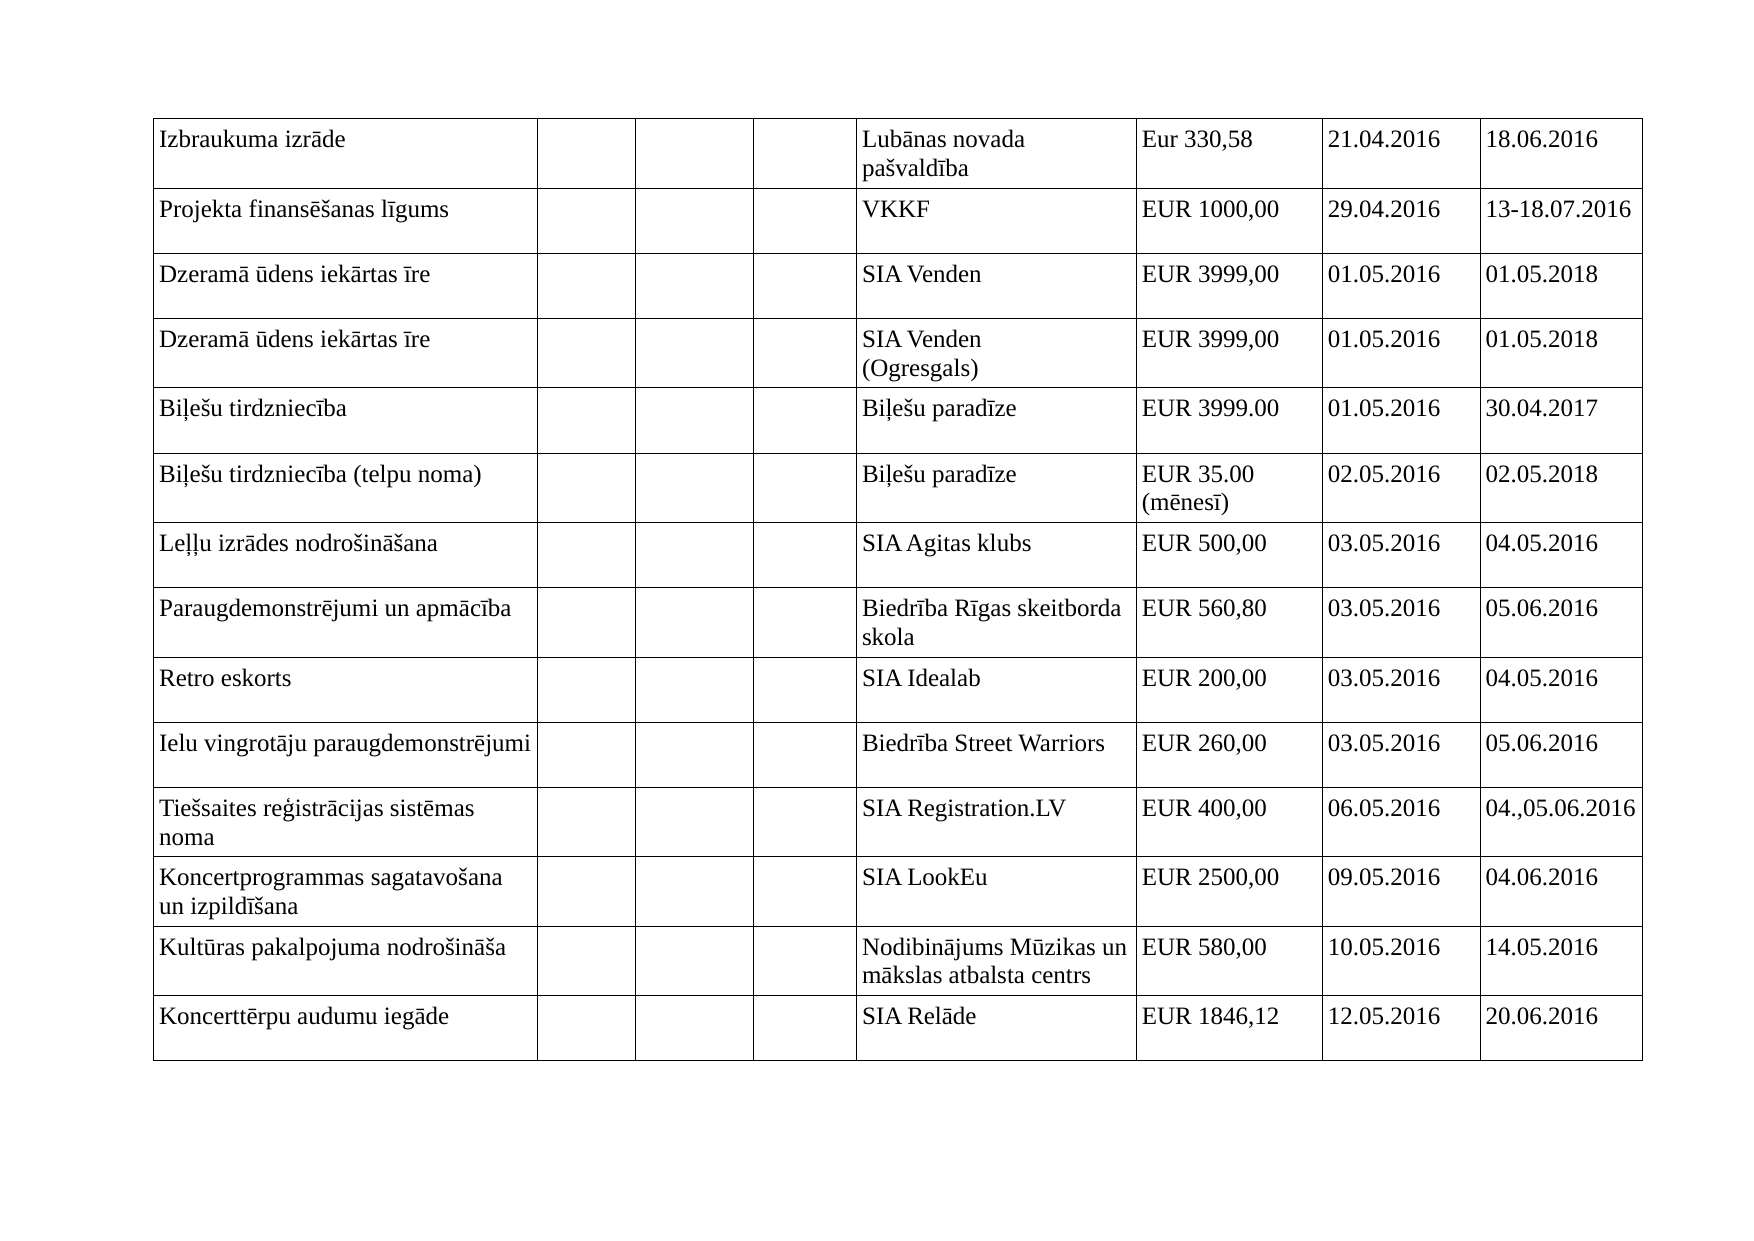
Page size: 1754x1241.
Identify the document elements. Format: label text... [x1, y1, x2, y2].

table_cell [636, 788, 753, 856]
table_cell 03.05.2016 [1323, 523, 1480, 587]
table_cell Biedrība Rīgas skeitborda skola [857, 588, 1136, 656]
table_cell Nodibinājums Mūzikas un mākslas atbalsta centrs [857, 927, 1136, 995]
table_cell Retro eskorts [154, 658, 537, 722]
table_cell 21.04.2016 [1323, 119, 1480, 188]
table_cell [636, 996, 753, 1060]
table_cell SIA Registration.LV [857, 788, 1136, 856]
table_cell 02.05.2016 [1323, 454, 1480, 522]
table_cell 04.05.2016 [1481, 523, 1642, 587]
table_cell [636, 119, 753, 188]
table_cell 05.06.2016 [1481, 588, 1642, 656]
table_cell SIA Venden (Ogresgals) [857, 319, 1136, 387]
table_cell [636, 189, 753, 253]
table_cell Ielu vingrotāju paraugdemonstrējumi [154, 723, 537, 787]
table_cell EUR 500,00 [1137, 523, 1322, 587]
table_cell [636, 927, 753, 995]
table_cell 06.05.2016 [1323, 788, 1480, 856]
table_cell [538, 857, 635, 926]
table_cell Eur 330,58 [1137, 119, 1322, 188]
table_cell EUR 2500,00 [1137, 857, 1322, 926]
table_cell SIA Agitas klubs [857, 523, 1136, 587]
table_cell [754, 319, 856, 387]
table_cell [636, 723, 753, 787]
table_cell SIA Idealab [857, 658, 1136, 722]
table_cell [538, 996, 635, 1060]
table_cell [754, 189, 856, 253]
table_cell 03.05.2016 [1323, 658, 1480, 722]
table_cell EUR 3999,00 [1137, 319, 1322, 387]
table_cell EUR 580,00 [1137, 927, 1322, 995]
table_cell 01.05.2018 [1481, 254, 1642, 318]
table_cell [636, 523, 753, 587]
table_cell VKKF [857, 189, 1136, 253]
table_cell EUR 3999.00 [1137, 388, 1322, 452]
table_cell Biļešu paradīze [857, 388, 1136, 452]
table_cell 04.,05.06.2016 [1481, 788, 1642, 856]
table_cell EUR 200,00 [1137, 658, 1322, 722]
table_cell EUR 35.00 (mēnesī) [1137, 454, 1322, 522]
table_cell 13-18.07.2016 [1481, 189, 1642, 253]
table_cell [538, 254, 635, 318]
table_cell [538, 454, 635, 522]
table_cell SIA LookEu [857, 857, 1136, 926]
table_cell 12.05.2016 [1323, 996, 1480, 1060]
table_cell [538, 319, 635, 387]
table_cell 03.05.2016 [1323, 588, 1480, 656]
table_cell Paraugdemonstrējumi un apmācība [154, 588, 537, 656]
table_cell Biļešu tirdzniecība (telpu noma) [154, 454, 537, 522]
table_cell EUR 1846,12 [1137, 996, 1322, 1060]
table_cell EUR 1000,00 [1137, 189, 1322, 253]
table_cell [636, 588, 753, 656]
table_cell SIA Relāde [857, 996, 1136, 1060]
table_cell Koncerttērpu audumu iegāde [154, 996, 537, 1060]
table_cell [538, 658, 635, 722]
table_cell [636, 254, 753, 318]
table_cell [754, 523, 856, 587]
table_cell 30.04.2017 [1481, 388, 1642, 452]
table_cell Projekta finansēšanas līgums [154, 189, 537, 253]
table_cell [754, 723, 856, 787]
table_cell [754, 454, 856, 522]
table_cell 29.04.2016 [1323, 189, 1480, 253]
table_cell Izbraukuma izrāde [154, 119, 537, 188]
table_cell 18.06.2016 [1481, 119, 1642, 188]
table_cell [538, 927, 635, 995]
table_cell EUR 3999,00 [1137, 254, 1322, 318]
table_cell [754, 119, 856, 188]
table_cell [754, 588, 856, 656]
table_cell 01.05.2016 [1323, 319, 1480, 387]
table_cell 09.05.2016 [1323, 857, 1480, 926]
table_cell Dzeramā ūdens iekārtas īre [154, 254, 537, 318]
table_cell Biedrība Street Warriors [857, 723, 1136, 787]
table_cell Leļļu izrādes nodrošināšana [154, 523, 537, 587]
table_cell Tiešsaites reģistrācijas sistēmas noma [154, 788, 537, 856]
table_cell [636, 857, 753, 926]
table_cell 20.06.2016 [1481, 996, 1642, 1060]
table_cell [538, 523, 635, 587]
table_cell [754, 996, 856, 1060]
table_cell [538, 788, 635, 856]
table_cell Biļešu tirdzniecība [154, 388, 537, 452]
table_cell 01.05.2018 [1481, 319, 1642, 387]
table_cell 01.05.2016 [1323, 388, 1480, 452]
table_cell [754, 388, 856, 452]
table_cell Kultūras pakalpojuma nodrošināša [154, 927, 537, 995]
table_cell 01.05.2016 [1323, 254, 1480, 318]
table_cell 14.05.2016 [1481, 927, 1642, 995]
table_cell [636, 658, 753, 722]
table_cell EUR 560,80 [1137, 588, 1322, 656]
table_cell [538, 388, 635, 452]
table_cell [538, 119, 635, 188]
table_cell [538, 189, 635, 253]
table_cell Dzeramā ūdens iekārtas īre [154, 319, 537, 387]
table_cell EUR 260,00 [1137, 723, 1322, 787]
table_cell [636, 319, 753, 387]
table_cell 03.05.2016 [1323, 723, 1480, 787]
table_cell Koncertprogrammas sagatavošana un izpildīšana [154, 857, 537, 926]
table_cell 04.06.2016 [1481, 857, 1642, 926]
table_cell SIA Venden [857, 254, 1136, 318]
table_cell [636, 454, 753, 522]
table_cell 02.05.2018 [1481, 454, 1642, 522]
table_cell [754, 927, 856, 995]
table_cell Biļešu paradīze [857, 454, 1136, 522]
table_cell 04.05.2016 [1481, 658, 1642, 722]
table_cell 05.06.2016 [1481, 723, 1642, 787]
table_cell [538, 723, 635, 787]
table_cell [636, 388, 753, 452]
table_cell Lubānas novada pašvaldība [857, 119, 1136, 188]
table_cell EUR 400,00 [1137, 788, 1322, 856]
table_cell [754, 788, 856, 856]
table_cell [538, 588, 635, 656]
table_cell [754, 658, 856, 722]
table_cell 10.05.2016 [1323, 927, 1480, 995]
table_cell [754, 857, 856, 926]
table_cell [754, 254, 856, 318]
